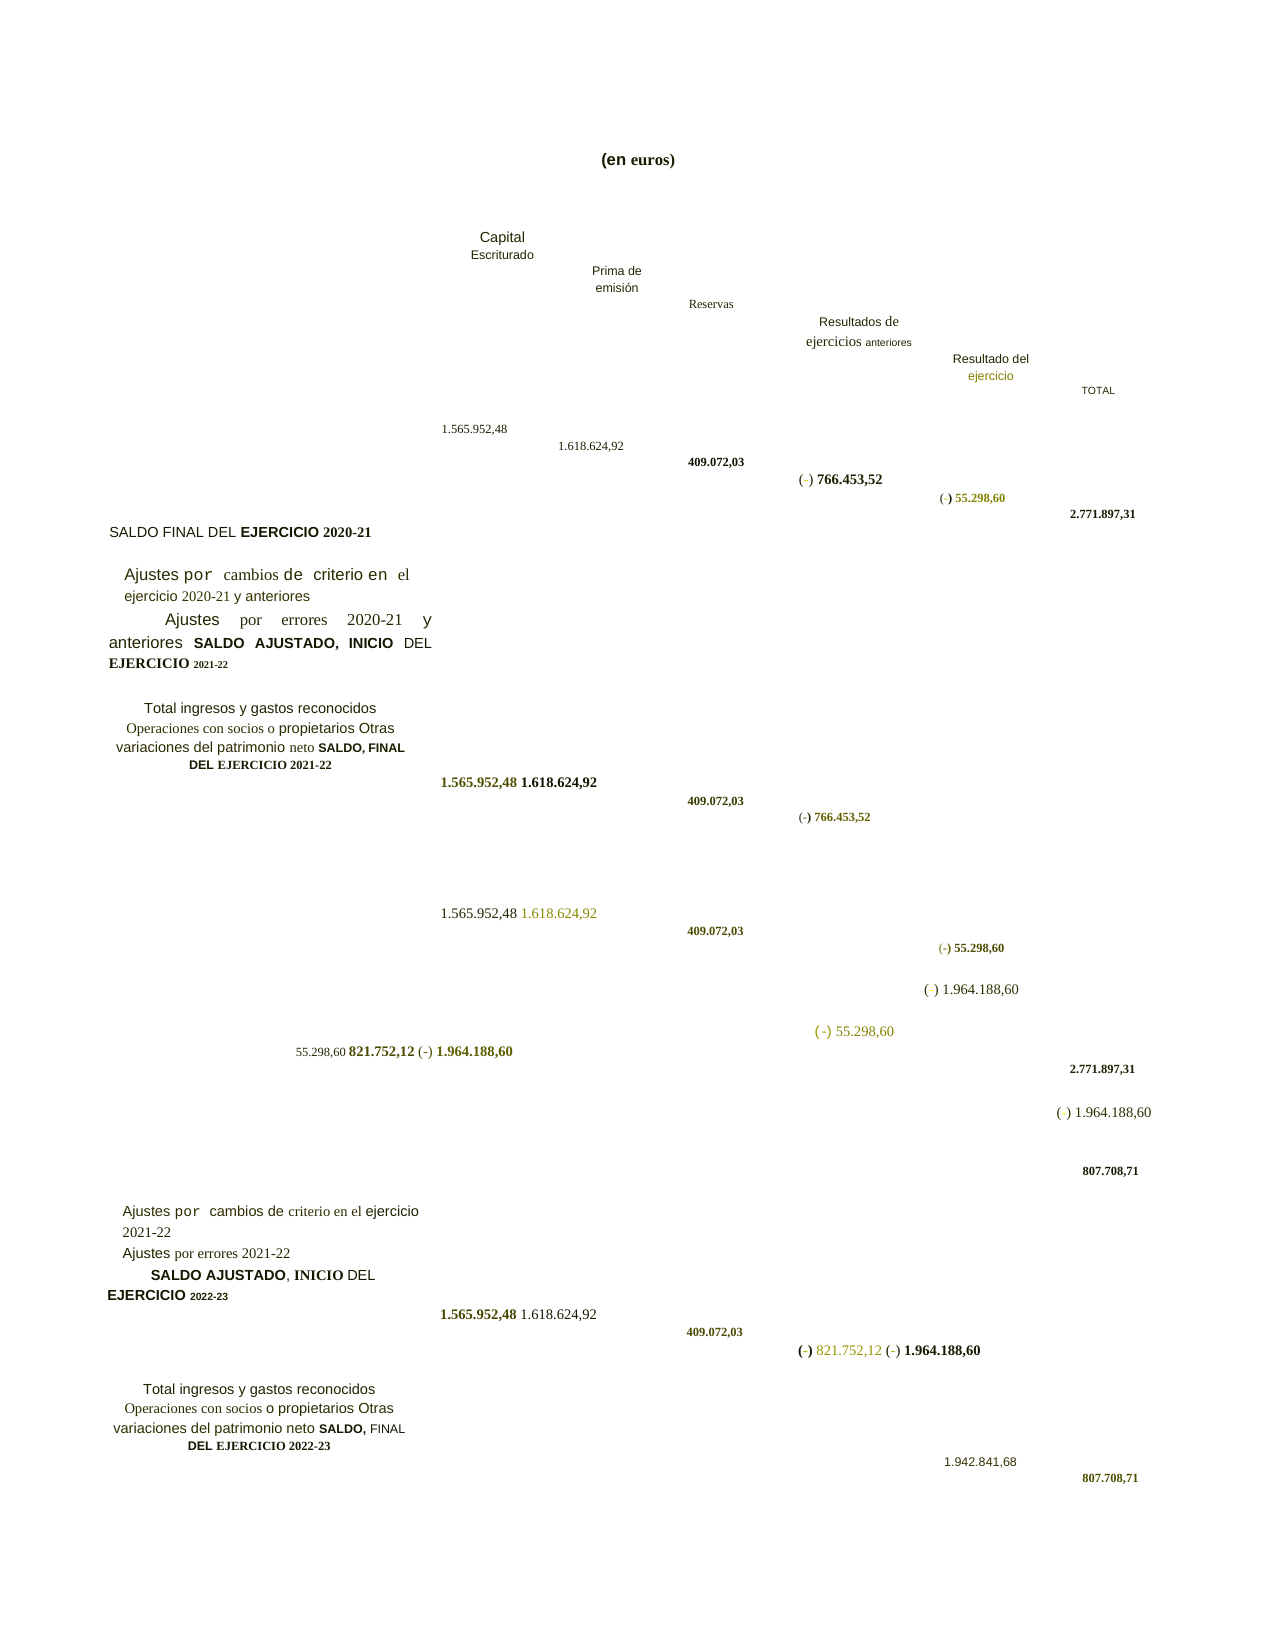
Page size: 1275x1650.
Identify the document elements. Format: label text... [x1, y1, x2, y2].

text (-) 1.964.188,60 [1056, 1104, 1199, 1121]
text 1.565.952,48 1.618.624,92 [440, 1306, 679, 1322]
text 1.565.952,48 1.618.624,92 [440, 774, 686, 791]
text Prima de emisión [569, 264, 664, 294]
text Resultado del ejercicio [928, 352, 1053, 382]
text 807.708,71 [1082, 1471, 1199, 1486]
text 409.072,03 [686, 1325, 802, 1339]
text SALDO AJUSTADO, INICIO DEL EJERCICIO 2022-23 [107, 1267, 431, 1303]
text 1.565.952,48 1.618.624,92 [440, 905, 684, 922]
text (-) 1.964.188,60 [924, 981, 1066, 998]
text 807.708,71 [1082, 1164, 1198, 1178]
text Resultados de ejercicios anteriores [800, 313, 917, 349]
text (-) 766.453,52 [798, 471, 934, 488]
text Ajustes por errores 2020-21 y anteriores SALDO AJUSTADO, INICIO DEL EJERCICIO 2021-22 [108, 610, 432, 672]
text 1.618.624,92 [558, 438, 685, 453]
text 1.565.952,48 [441, 422, 568, 436]
text 2.771.897,31 [1070, 507, 1199, 521]
text (-) 55.298,60 [938, 941, 1066, 955]
text Ajustes por cambios de criterio en el ejercicio 2020-21 y anteriores [124, 565, 438, 605]
text Ajustes por errores 2021-22 [122, 1244, 346, 1261]
text Reservas [688, 297, 782, 311]
text Ajustes por cambios de criterio en el ejercicio 2021-22 [122, 1203, 437, 1240]
text Capital Escriturado [446, 228, 558, 262]
text (en euros) [601, 150, 709, 169]
text (-) 55.298,60 [813, 1022, 933, 1040]
text 409.072,03 [688, 455, 802, 469]
text TOTAL [1081, 384, 1163, 397]
text Total ingresos y gastos reconocidos Operaciones con socios o propietarios Otras variaciones del patrimonio neto SALDO, FINAL DEL EJERCICIO 2021-22 [108, 700, 412, 772]
text (-) 766.453,52 [798, 810, 933, 824]
text 1.942.841,68 [944, 1455, 1065, 1469]
text Total ingresos y gastos reconocidos Operaciones con socios o propietarios Otras variaciones del patrimonio neto SALDO, FINAL DEL EJERCICIO 2022-23 [107, 1381, 412, 1453]
text 55.298,60 821.752,12 (-) 1.964.188,60 [296, 1043, 1066, 1060]
text 409.072,03 [687, 924, 801, 938]
text (-) 821.752,12 (-) 1.964.188,60 [798, 1341, 1065, 1358]
text 409.072,03 [687, 793, 802, 808]
text 2.771.897,31 [1069, 1062, 1199, 1077]
text (-) 55.298,60 [939, 490, 1066, 505]
text SALDO FINAL DEL EJERCICIO 2020-21 [109, 523, 411, 540]
